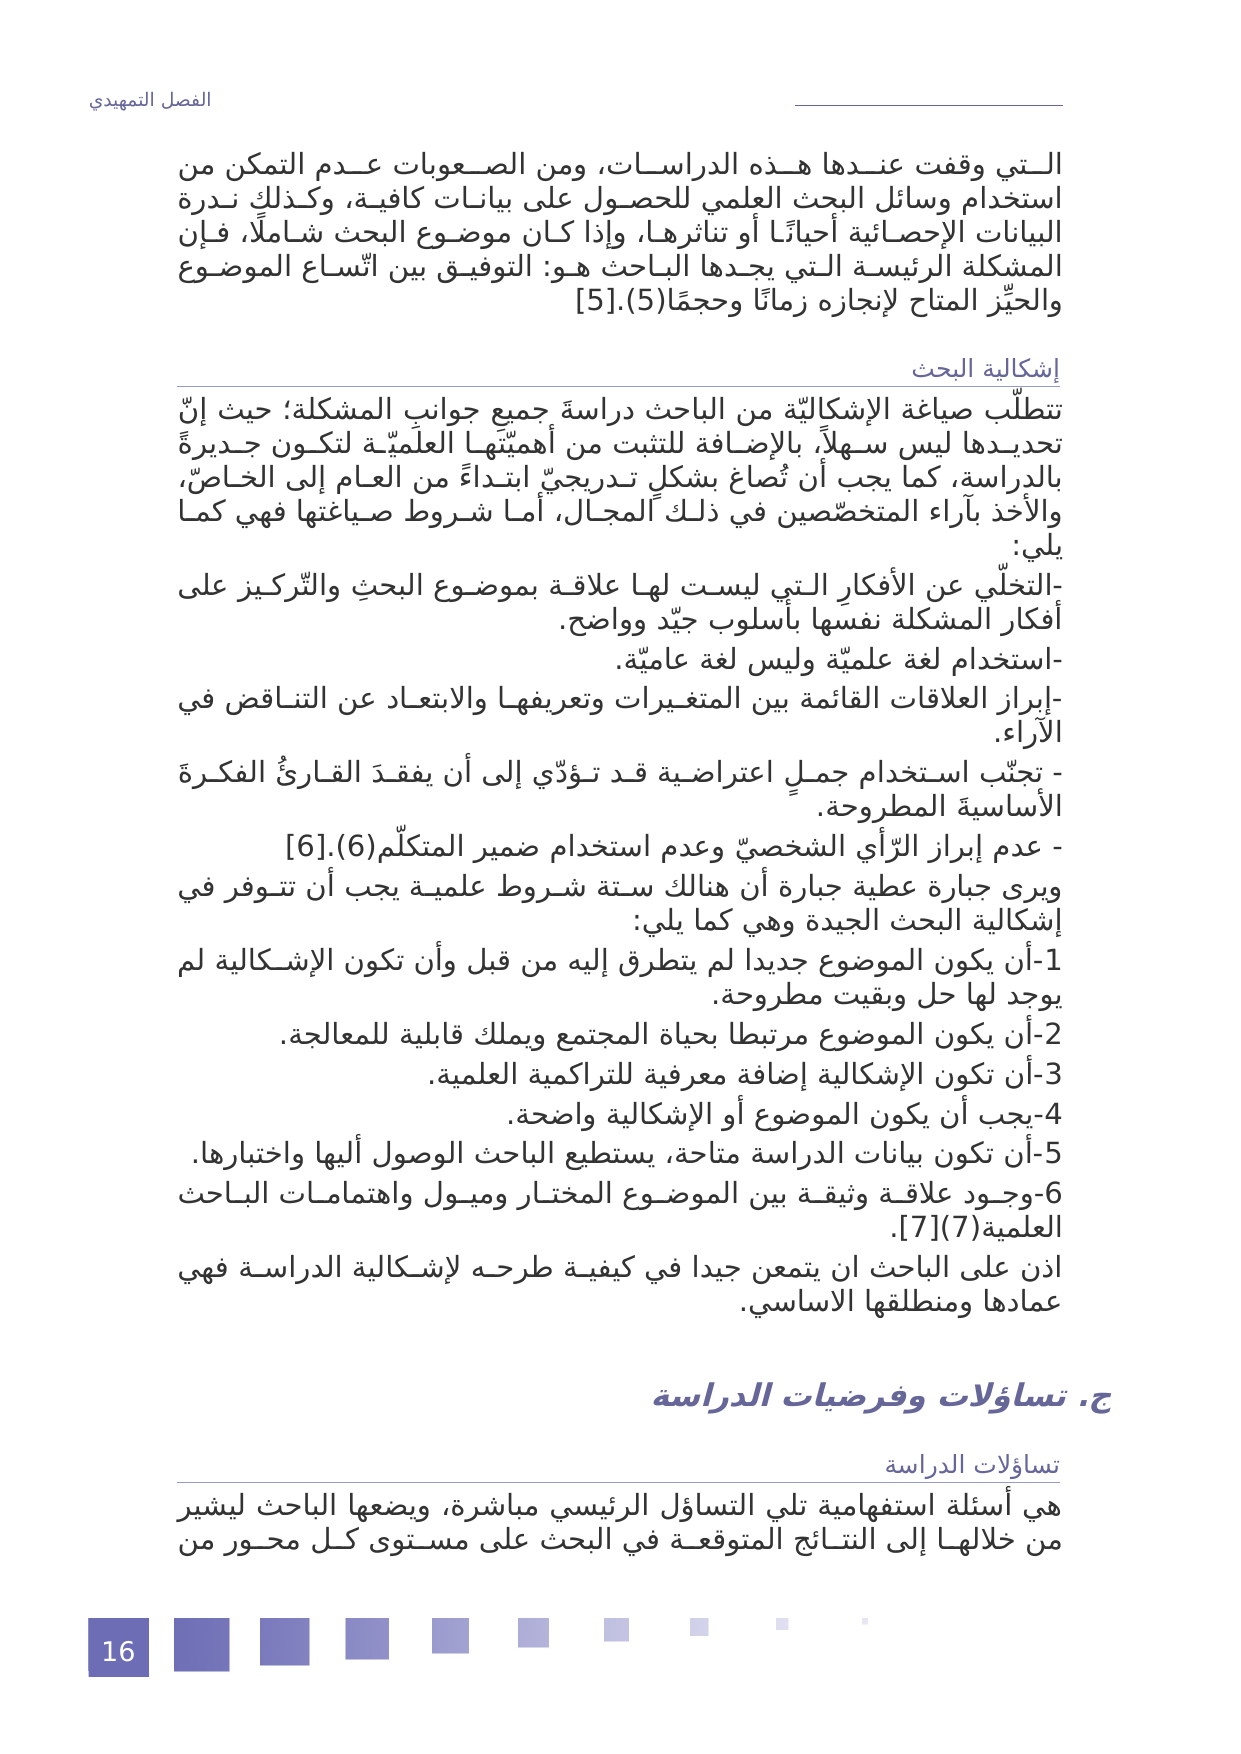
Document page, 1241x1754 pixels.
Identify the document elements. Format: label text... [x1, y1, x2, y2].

text هي أسئلة استفهامية تلي التساؤل الرئيسي مباشرة، ويضعها الباحث ليشير من خلالها إلى النتائج المتوقعة في البحث على مستوى كل محور من محاور الدراسة، عن طريق ربط كل تساؤل بمحور معين، ويكون عددها غير محدد (8).[8] [177, 1488, 1063, 1556]
text -إبراز العلاقات القائمة بين المتغيرات وتعريفها والابتعاد عن التناقض في الآراء. [177, 682, 1063, 750]
title إشكالية البحث [177, 351, 1060, 386]
title تساؤلات الدراسة [177, 1447, 1060, 1482]
text ويرى جبارة عطية جبارة أن هنالك ستة شروط علمية يجب أن تتوفر في إشكالية البحث الجيدة وهي كما يلي: [177, 869, 1063, 937]
text -التخلّي عن الأفكارِ التي ليست لها علاقة بموضوع البحثِ والتّركيز على أفكار المشكلة نفسها بأسلوب جيّد وواضح. [177, 568, 1063, 636]
text -استخدام لغة علميّة وليس لغة عاميّة. [177, 642, 1063, 676]
title تساؤلات وفرضيات الدراسة [177, 1378, 1122, 1414]
text 5-أن تكون بيانات الدراسة متاحة، يستطيع الباحث الوصول أليها واختبارها. [177, 1137, 1063, 1171]
picture [88, 1618, 1063, 1677]
text اذن على الباحث ان يتمعن جيدا في كيفية طرحه لإشكالية الدراسة فهي عمادها ومنطلقها الاساسي. [177, 1251, 1063, 1318]
text 2-أن يكون الموضوع مرتبطا بحياة المجتمع ويملك قابلية للمعالجة. [177, 1017, 1063, 1051]
text كذلك عدم الاستفادة من نتائج الأبحاث والدراسات السابقة لبناء مسلَّمات البحث اعتمادًا على النتائج التي توصَّل إليها آخرون، واستكمال الجوانب التي وقفت عندها هذه الدراسات، ومن الصعوبات عدم التمكن من استخدام وسائل البحث العلمي للحصول على بيانات كافية، وكذلك ندرة البيانات الإحصائية أحيانًا أو تناثرها، وإذا كان موضوع البحث شاملًا، فإن المشكلة الرئيسة التي يجدها الباحث هو: التوفيق بين اتّساع الموضوع والحيِّز المتاح لإنجازه زمانًا وحجمًا(5).[5] [177, 124, 1063, 317]
text تتطلّب صياغة الإشكاليّة من الباحث دراسةَ جميعِ جوانبِ المشكلة؛ حيث إنّ تحديدها ليس سهلاً، بالإضافة للتثبت من أهميّتها العلميّة لتكون جديرةً بالدراسة، كما يجب أن تُصاغ بشكلٍ تدريجيّ ابتداءً من العام إلى الخاصّ، والأخذ بآراء المتخصّصين في ذلك المجال، أما شروط صياغتها فهي كما يلي: [177, 392, 1063, 562]
text 3-أن تكون الإشكالية إضافة معرفية للتراكمية العلمية. [177, 1057, 1063, 1091]
text 6-وجود علاقة وثيقة بين الموضوع المختار وميول واهتمامات الباحث العلمية(7)[7]. [177, 1177, 1063, 1245]
text - عدم إبراز الرّأي الشخصيّ وعدم استخدام ضمير المتكلّم(6).[6] [177, 829, 1063, 863]
text - تجنّب استخدام جملٍ اعتراضية قد تؤدّي إلى أن يفقدَ القارئُ الفكرةَ الأساسيةَ المطروحة. [177, 756, 1063, 824]
text 1-أن يكون الموضوع جديدا لم يتطرق إليه من قبل وأن تكون الإشكالية لم يوجد لها حل وبقيت مطروحة. [177, 943, 1063, 1011]
text 4-يجب أن يكون الموضوع أو الإشكالية واضحة. [177, 1097, 1063, 1131]
